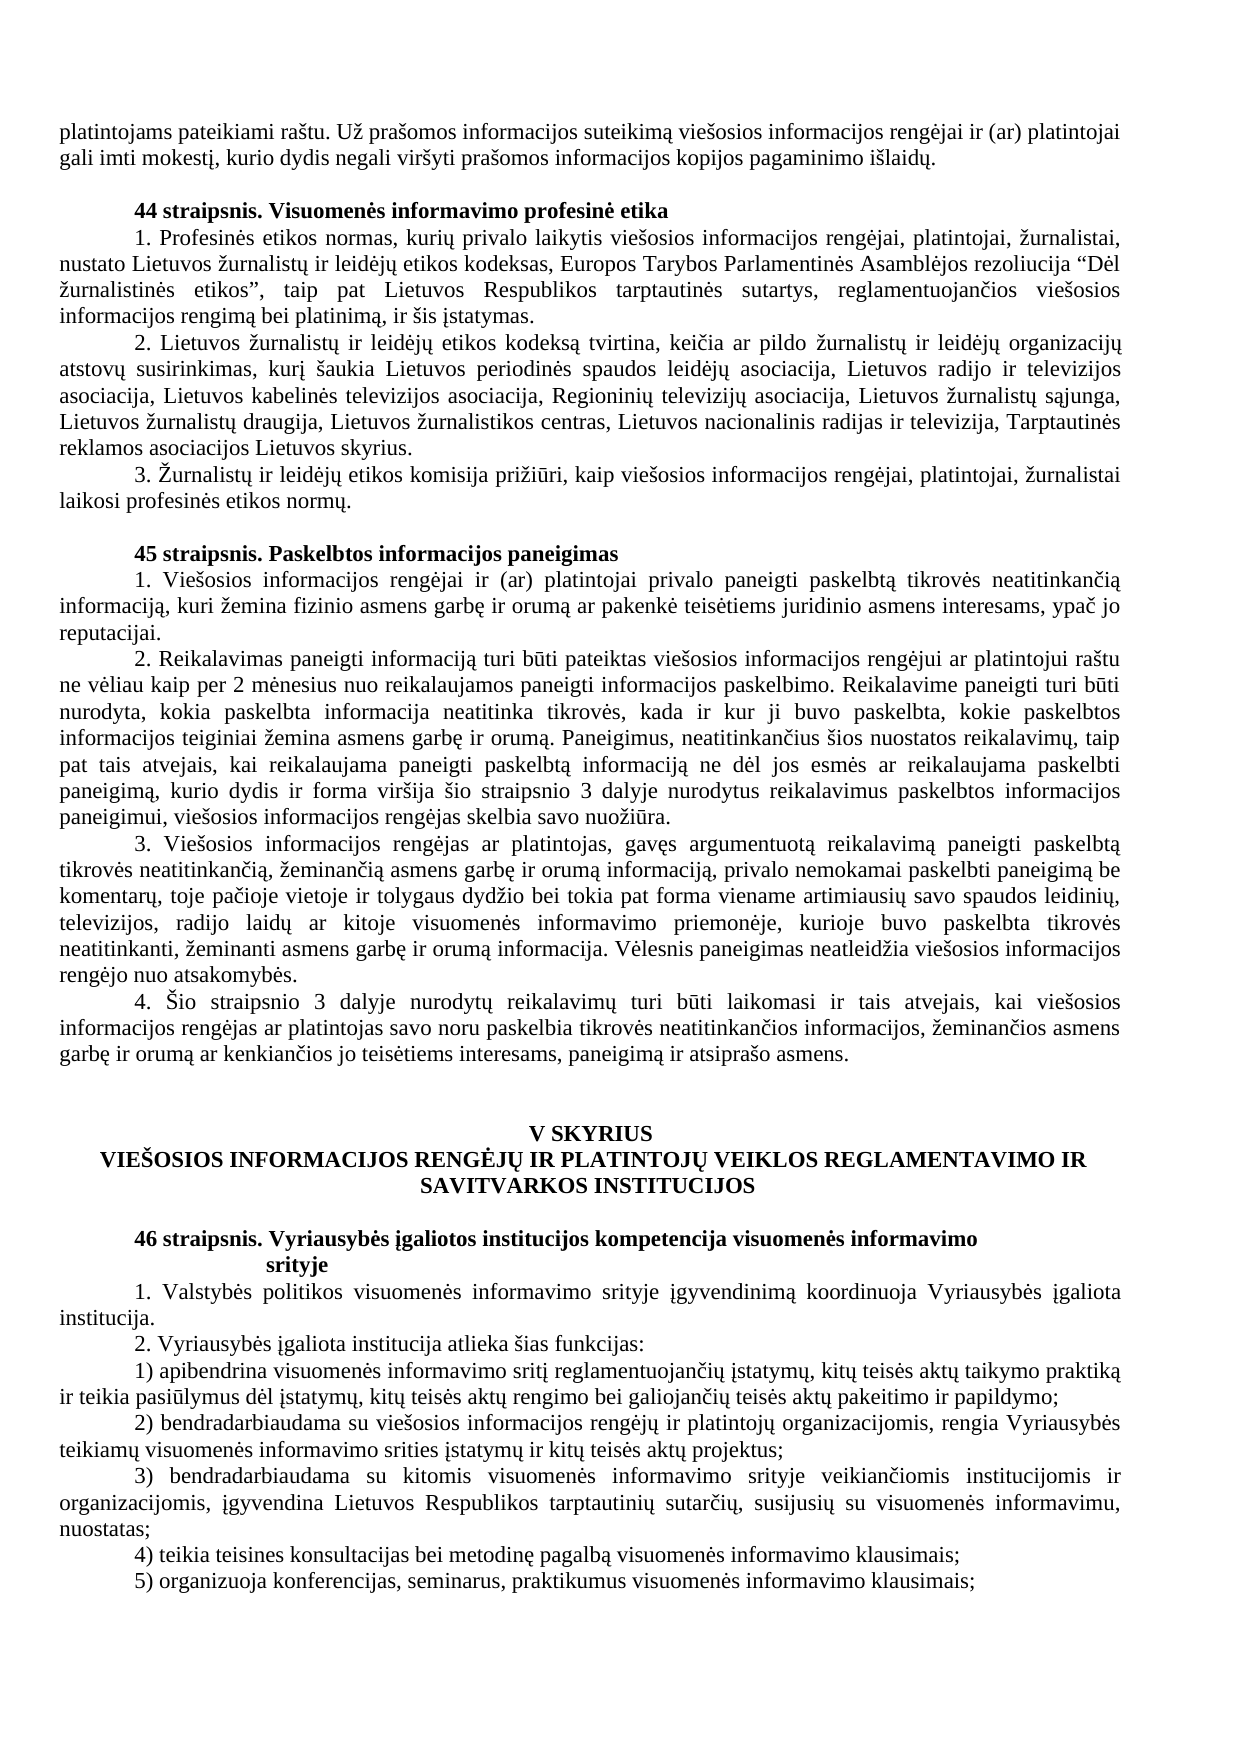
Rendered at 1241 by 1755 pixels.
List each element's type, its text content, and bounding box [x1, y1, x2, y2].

text 2. Vyriausybės įgaliota institucija atlieka šias funkcijas: [59, 1330, 1122, 1357]
text 1) apibendrina visuomenės informavimo sritį reglamentuojančių įstatymų, kitų teisės aktų taikymo praktiką ir teikia pasiūlymus dėl įstatymų, kitų teisės aktų rengimo bei galiojančių teisės aktų pakeitimo ir papildymo; [59, 1357, 1122, 1409]
text 44 straipsnis. Visuomenės informavimo profesinė etika [59, 197, 1122, 223]
text 3. Žurnalistų ir leidėjų etikos komisija prižiūri, kaip viešosios informacijos rengėjai, platintojai, žurnalistai laikosi profesinės etikos normų. [59, 461, 1122, 513]
text 2) bendradarbiaudama su viešosios informacijos rengėjų ir platintojų organizacijomis, rengia Vyriausybės teikiamų visuomenės informavimo srities įstatymų ir kitų teisės aktų projektus; [59, 1409, 1122, 1462]
text 3) bendradarbiaudama su kitomis visuomenės informavimo srityje veikiančiomis institucijomis ir organizacijomis, įgyvendina Lietuvos Respublikos tarptautinių sutarčių, susijusių su visuomenės informavimu, nuostatas; [59, 1462, 1122, 1541]
subtitle V SKYRIUS [59, 1119, 1122, 1146]
text 2. Reikalavimas paneigti informaciją turi būti pateiktas viešosios informacijos rengėjui ar platintojui raštu ne vėliau kaip per 2 mėnesius nuo reikalaujamos paneigti informacijos paskelbimo. Reikalavime paneigti turi būti nurodyta, kokia paskelbta informacija neatitinka tikrovės, kada ir kur ji buvo paskelbta, kokie paskelbtos informacijos teiginiai žemina asmens garbę ir orumą. Paneigimus, neatitinkančius šios nuostatos reikalavimų, taip pat tais atvejais, kai reikalaujama paneigti paskelbtą informaciją ne dėl jos esmės ar reikalaujama paskelbti paneigimą, kurio dydis ir forma viršija šio straipsnio 3 dalyje nurodytus reikalavimus paskelbtos informacijos paneigimui, viešosios informacijos rengėjas skelbia savo nuožiūra. [59, 645, 1122, 830]
text 1. Valstybės politikos visuomenės informavimo srityje įgyvendinimą koordinuoja Vyriausybės įgaliota institucija. [59, 1278, 1122, 1330]
text 46 straipsnis. Vyriausybės įgaliotos institucijos kompetencija visuomenės informavimo [134, 1225, 1122, 1251]
text 4. Šio straipsnio 3 dalyje nurodytų reikalavimų turi būti laikomasi ir tais atvejais, kai viešosios informacijos rengėjas ar platintojas savo noru paskelbia tikrovės neatitinkančios informacijos, žeminančios asmens garbę ir orumą ar kenkiančios jo teisėtiems interesams, paneigimą ir atsiprašo asmens. [59, 988, 1122, 1067]
text platintojams pateikiami raštu. Už prašomos informacijos suteikimą viešosios informacijos rengėjai ir (ar) platintojai gali imti mokestį, kurio dydis negali viršyti prašomos informacijos kopijos pagaminimo išlaidų. [59, 118, 1122, 171]
text srityje [266, 1251, 1122, 1278]
text 1. Profesinės etikos normas, kurių privalo laikytis viešosios informacijos rengėjai, platintojai, žurnalistai, nustato Lietuvos žurnalistų ir leidėjų etikos kodeksas, Europos Tarybos Parlamentinės Asamblėjos rezoliucija “Dėl žurnalistinės etikos”, taip pat Lietuvos Respublikos tarptautinės sutartys, reglamentuojančios viešosios informacijos rengimą bei platinimą, ir šis įstatymas. [59, 223, 1122, 329]
text 4) teikia teisines konsultacijas bei metodinę pagalbą visuomenės informavimo klausimais; [59, 1541, 1122, 1568]
text 2. Lietuvos žurnalistų ir leidėjų etikos kodeksą tvirtina, keičia ar pildo žurnalistų ir leidėjų organizacijų atstovų susirinkimas, kurį šaukia Lietuvos periodinės spaudos leidėjų asociacija, Lietuvos radijo ir televizijos asociacija, Lietuvos kabelinės televizijos asociacija, Regioninių televizijų asociacija, Lietuvos žurnalistų sąjunga, Lietuvos žurnalistų draugija, Lietuvos žurnalistikos centras, Lietuvos nacionalinis radijas ir televizija, Tarptautinės reklamos asociacijos Lietuvos skyrius. [59, 329, 1122, 461]
text 1. Viešosios informacijos rengėjai ir (ar) platintojai privalo paneigti paskelbtą tikrovės neatitinkančią informaciją, kuri žemina fizinio asmens garbę ir orumą ar pakenkė teisėtiems juridinio asmens interesams, ypač jo reputacijai. [59, 566, 1122, 645]
subtitle Viešosios informacijos RENGĖJŲ IR PLATINTOJŲ VEIKLOS REGlamentavimo IR savitvarkos institucijos [59, 1146, 1122, 1199]
text 45 straipsnis. Paskelbtos informacijos paneigimas [59, 540, 1122, 566]
text 3. Viešosios informacijos rengėjas ar platintojas, gavęs argumentuotą reikalavimą paneigti paskelbtą tikrovės neatitinkančią, žeminančią asmens garbę ir orumą informaciją, privalo nemokamai paskelbti paneigimą be komentarų, toje pačioje vietoje ir tolygaus dydžio bei tokia pat forma viename artimiausių savo spaudos leidinių, televizijos, radijo laidų ar kitoje visuomenės informavimo priemonėje, kurioje buvo paskelbta tikrovės neatitinkanti, žeminanti asmens garbę ir orumą informacija. Vėlesnis paneigimas neatleidžia viešosios informacijos rengėjo nuo atsakomybės. [59, 830, 1122, 988]
text 5) organizuoja konferencijas, seminarus, praktikumus visuomenės informavimo klausimais; [59, 1568, 1122, 1594]
